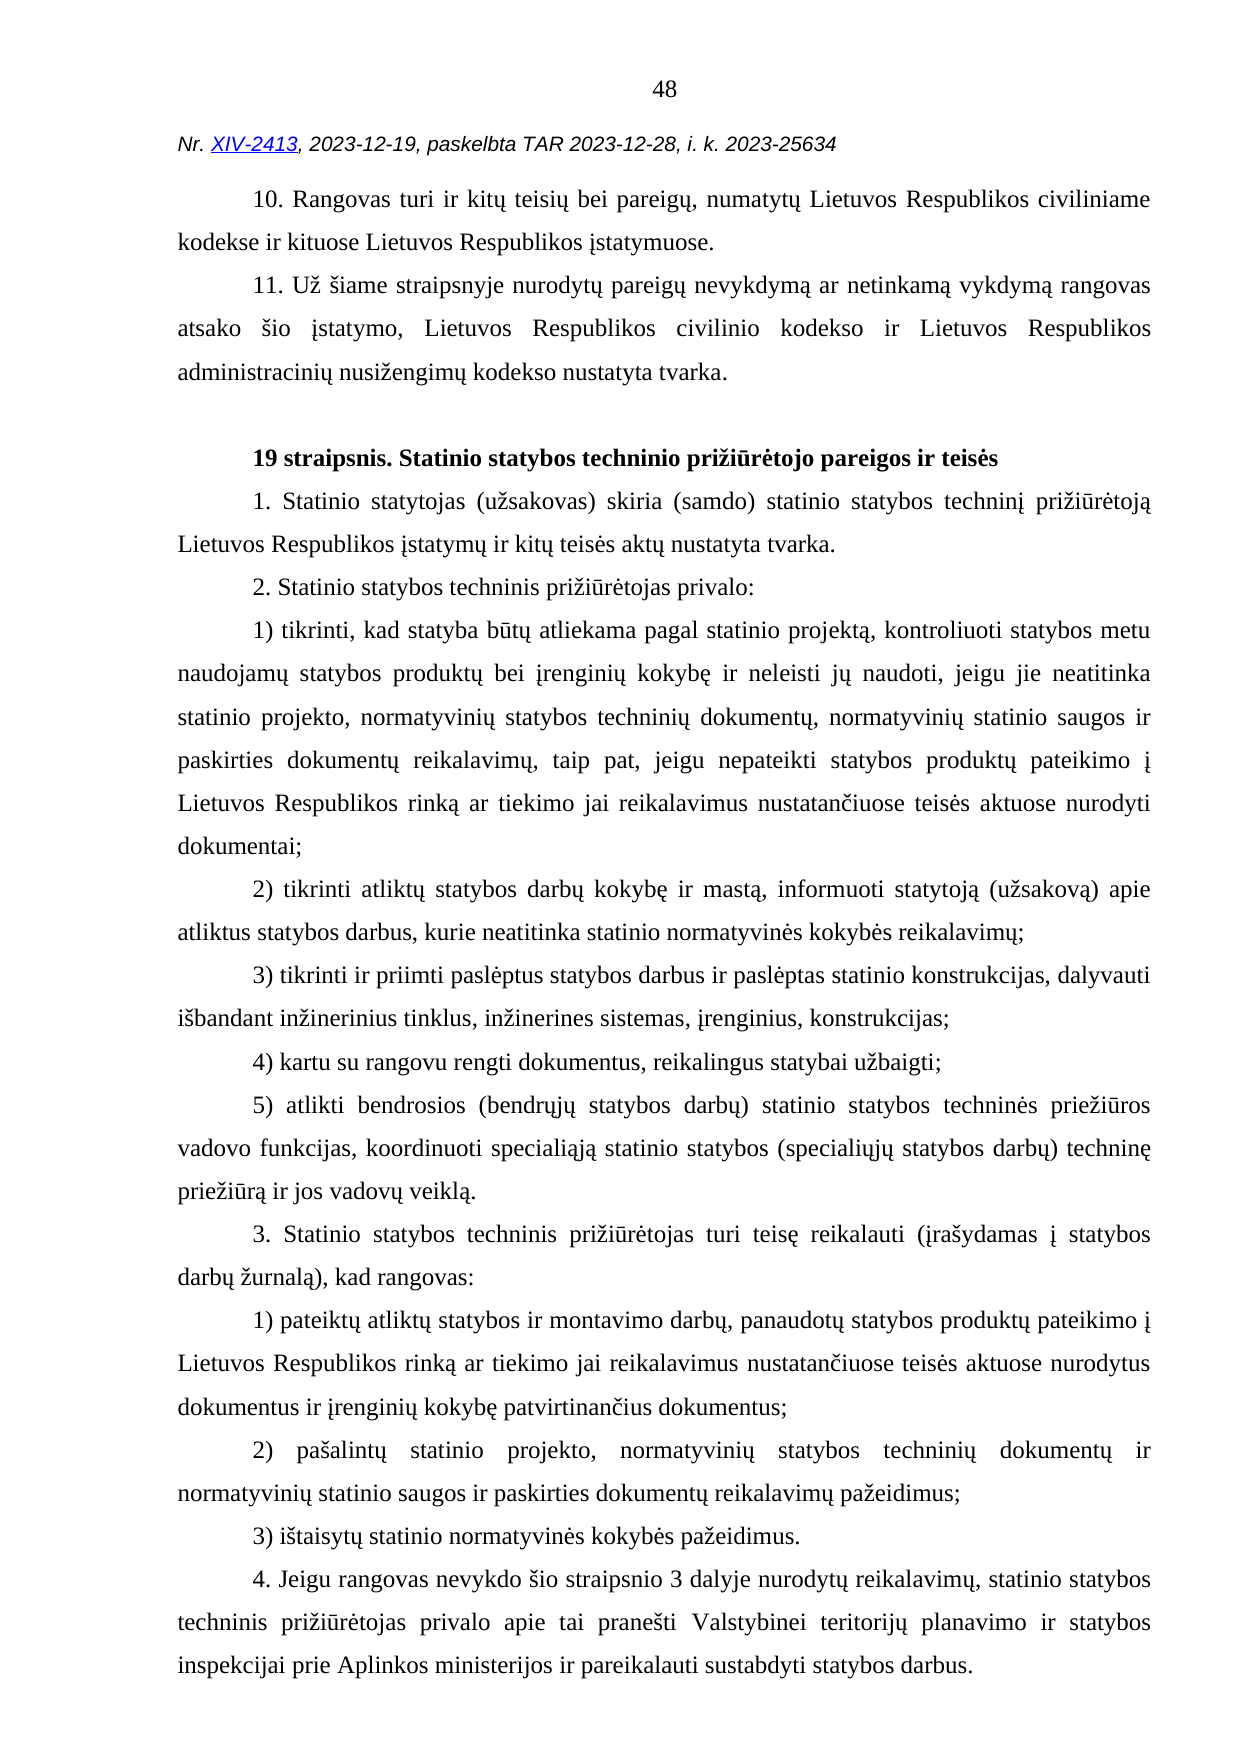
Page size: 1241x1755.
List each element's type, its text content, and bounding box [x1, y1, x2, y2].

text 1) tikrinti, kad statyba būtų atliekama pagal statinio projektą, kontroliuoti statybos metu naudojamų statybos produktų bei įrenginių kokybę ir neleisti jų naudoti, jeigu jie neatitinka statinio projekto, normatyvinių statybos techninių dokumentų, normatyvinių statinio saugos ir paskirties dokumentų reikalavimų, taip pat, jeigu nepateikti statybos produktų pateikimo į Lietuvos Respublikos rinką ar tiekimo jai reikalavimus nustatančiuose teisės aktuose nurodyti dokumentai; [177, 615, 1152, 860]
text 2) tikrinti atliktų statybos darbų kokybę ir mastą, informuoti statytoją (užsakovą) apie atliktus statybos darbus, kurie neatitinka statinio normatyvinės kokybės reikalavimų; [177, 874, 1152, 946]
text 2) pašalintų statinio projekto, normatyvinių statybos techninių dokumentų ir normatyvinių statinio saugos ir paskirties dokumentų reikalavimų pažeidimus; [177, 1435, 1152, 1507]
text 3. Statinio statybos techninis prižiūrėtojas turi teisę reikalauti (įrašydamas į statybos darbų žurnalą), kad rangovas: [177, 1219, 1152, 1291]
text Nr. XIV-2413, 2023-12-19, paskelbta TAR 2023-12-28, i. k. 2023-25634 [177, 131, 1152, 155]
text 4. Jeigu rangovas nevykdo šio straipsnio 3 dalyje nurodytų reikalavimų, statinio statybos techninis prižiūrėtojas privalo apie tai pranešti Valstybinei teritorijų planavimo ir statybos inspekcijai prie Aplinkos ministerijos ir pareikalauti sustabdyti statybos darbus. [177, 1564, 1152, 1679]
text 2. Statinio statybos techninis prižiūrėtojas privalo: [177, 572, 1152, 601]
text 1. Statinio statytojas (užsakovas) skiria (samdo) statinio statybos techninį prižiūrėtoją Lietuvos Respublikos įstatymų ir kitų teisės aktų nustatyta tvarka. [177, 486, 1152, 558]
text 4) kartu su rangovu rengti dokumentus, reikalingus statybai užbaigti; [177, 1047, 1152, 1075]
text 5) atlikti bendrosios (bendrųjų statybos darbų) statinio statybos techninės priežiūros vadovo funkcijas, koordinuoti specialiąją statinio statybos (specialiųjų statybos darbų) techninę priežiūrą ir jos vadovų veiklą. [177, 1090, 1152, 1205]
text 11. Už šiame straipsnyje nurodytų pareigų nevykdymą ar netinkamą vykdymą rangovas atsako šio įstatymo, Lietuvos Respublikos civilinio kodekso ir Lietuvos Respublikos administracinių nusižengimų kodekso nustatyta tvarka. [177, 270, 1152, 385]
text 3) tikrinti ir priimti paslėptus statybos darbus ir paslėptas statinio konstrukcijas, dalyvauti išbandant inžinerinius tinklus, inžinerines sistemas, įrenginius, konstrukcijas; [177, 960, 1152, 1032]
text 3) ištaisytų statinio normatyvinės kokybės pažeidimus. [177, 1521, 1152, 1550]
text 1) pateiktų atliktų statybos ir montavimo darbų, panaudotų statybos produktų pateikimo į Lietuvos Respublikos rinką ar tiekimo jai reikalavimus nustatančiuose teisės aktuose nurodytus dokumentus ir įrenginių kokybę patvirtinančius dokumentus; [177, 1305, 1152, 1420]
text 19 straipsnis. Statinio statybos techninio prižiūrėtojo pareigos ir teisės [177, 443, 1152, 472]
text 10. Rangovas turi ir kitų teisių bei pareigų, numatytų Lietuvos Respublikos civiliniame kodekse ir kituose Lietuvos Respublikos įstatymuose. [177, 184, 1152, 256]
